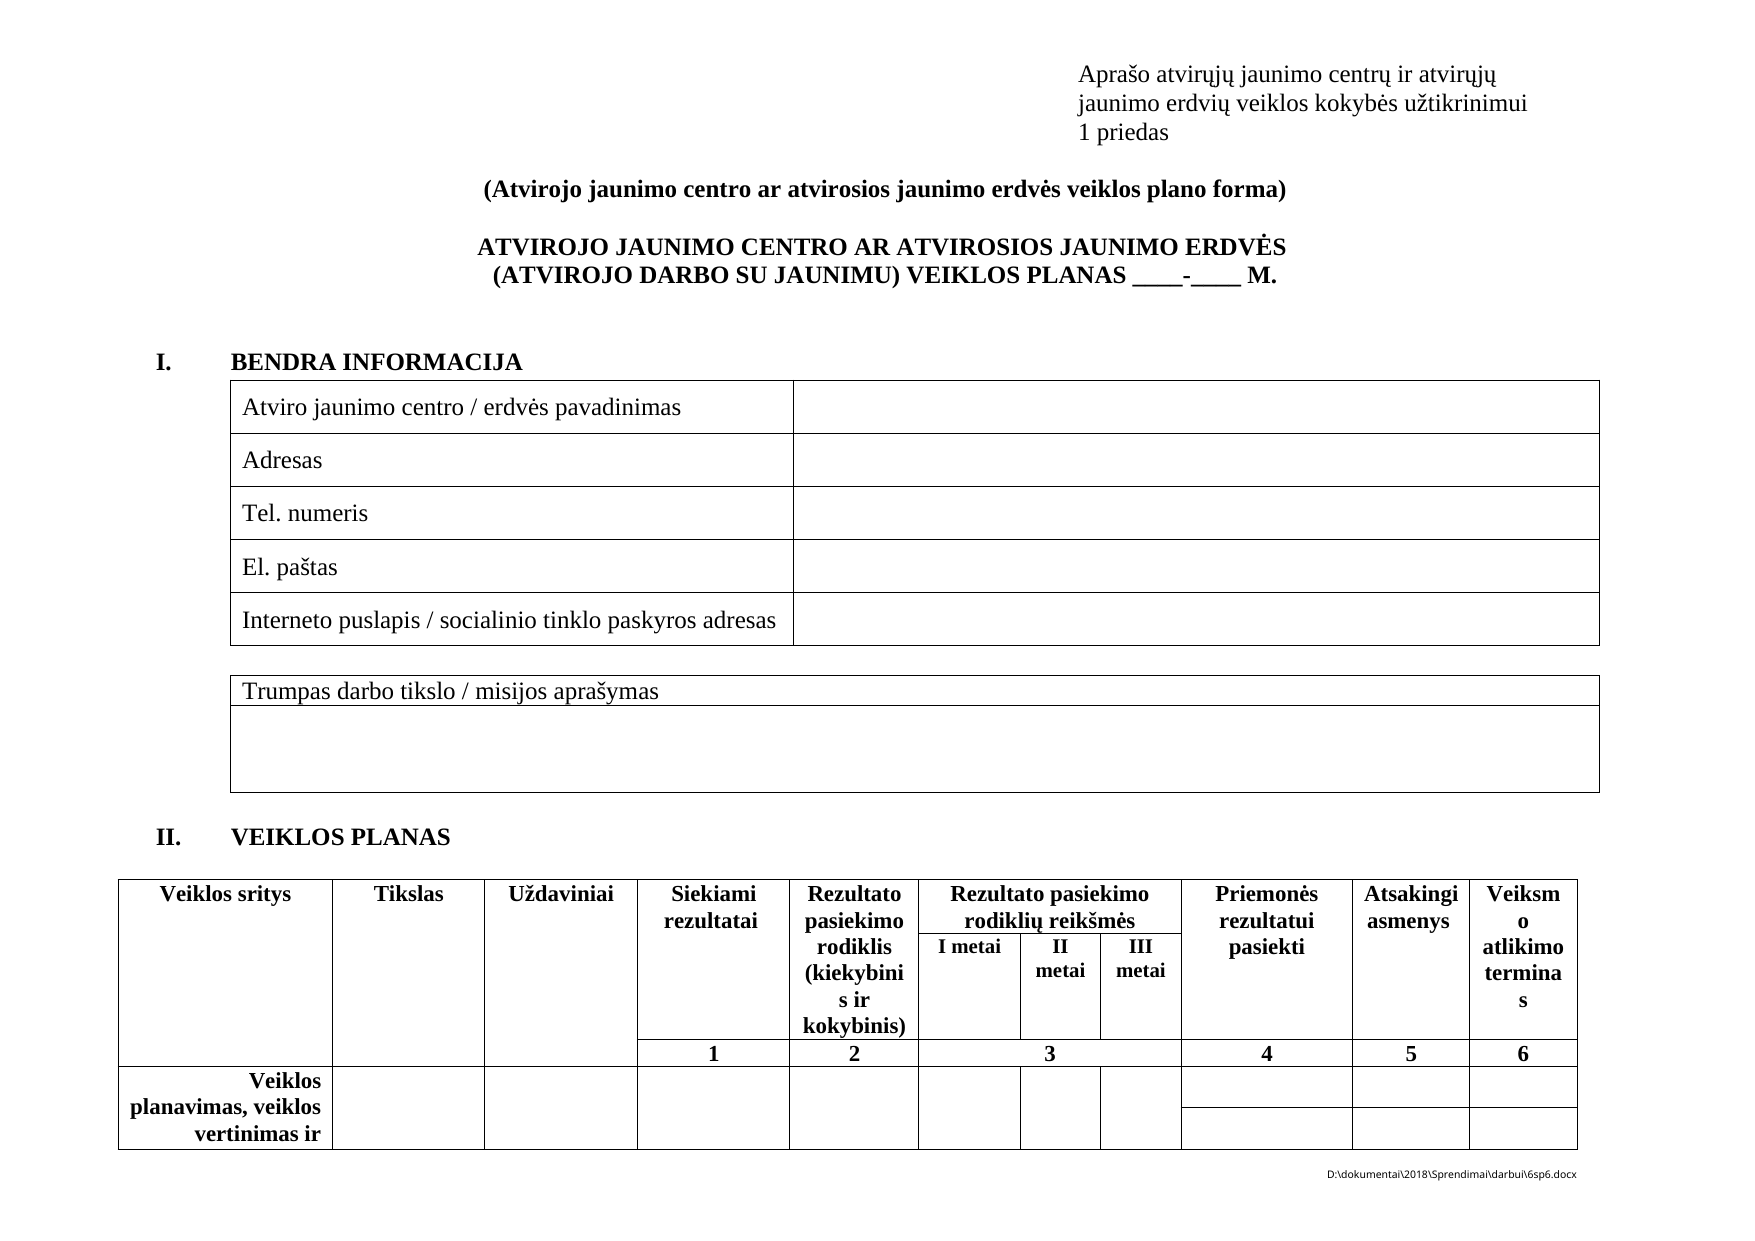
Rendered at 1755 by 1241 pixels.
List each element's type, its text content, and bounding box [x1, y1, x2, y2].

table_cell 1 [638, 1040, 789, 1066]
text jaunimo erdvių veiklos kokybės užtikrinimui [1078, 88, 1577, 117]
table_cell [1182, 1067, 1352, 1107]
table_header Veiklos sritys [119, 880, 332, 1066]
table_header [794, 381, 1599, 433]
table_cell Veiklos planavimas, veiklos vertinimas ir [119, 1067, 332, 1149]
table_cell [1470, 1067, 1577, 1107]
text I. BENDRA INFORMACIJA [156, 347, 1577, 375]
table_cell Interneto puslapis / socialinio tinklo paskyros adresas [231, 593, 793, 645]
table_header Uždaviniai [485, 880, 637, 1066]
text Aprašo atvirųjų jaunimo centrų ir atvirųjų [1078, 59, 1577, 88]
table_cell 5 [1353, 1040, 1469, 1066]
table_cell [794, 593, 1599, 645]
table_cell Adresas [231, 434, 793, 486]
table_cell 4 [1182, 1040, 1352, 1066]
table_cell [919, 1067, 1020, 1149]
text ATVIROJO JAUNIMO CENTRO AR ATVIROSIOS JAUNIMO ERDVĖS [193, 232, 1577, 260]
table_header Rezultato pasiekimo rodiklis (kiekybinis ir kokybinis) [790, 880, 918, 1038]
table_cell [1101, 1067, 1181, 1149]
table_cell [1021, 1067, 1100, 1149]
table_cell II metai [1021, 934, 1100, 1038]
table_cell 2 [790, 1040, 918, 1066]
table_cell [794, 540, 1599, 592]
table_cell [1353, 1108, 1469, 1149]
table_header Tikslas [333, 880, 484, 1066]
table_header Veiksmo atlikimo terminas [1470, 880, 1577, 1038]
table_header Siekiami rezultatai [638, 880, 789, 1038]
table_cell [790, 1067, 918, 1149]
table_cell [1182, 1108, 1352, 1149]
table_cell Tel. numeris [231, 487, 793, 539]
table_cell [638, 1067, 789, 1149]
table_header Priemonės rezultatui pasiekti [1182, 880, 1352, 1038]
table_header Atviro jaunimo centro / erdvės pavadinimas [231, 381, 793, 433]
table_cell [231, 706, 1599, 792]
table_header Trumpas darbo tikslo / misijos aprašymas [231, 676, 1599, 705]
table_cell [333, 1067, 484, 1149]
table_header Atsakingi asmenys [1353, 880, 1469, 1038]
table_cell [485, 1067, 637, 1149]
table_cell [794, 487, 1599, 539]
text 1 priedas [1078, 117, 1577, 145]
text (Atvirojo jaunimo centro ar atvirosios jaunimo erdvės veiklos plano forma) [193, 174, 1577, 203]
table_header Rezultato pasiekimo rodiklių reikšmės [919, 880, 1181, 933]
text II. VEIKLOS PLANAS [156, 822, 1577, 851]
table_cell El. paštas [231, 540, 793, 592]
table_cell III metai [1101, 934, 1181, 1038]
table_cell [794, 434, 1599, 486]
table_cell 3 [919, 1040, 1181, 1066]
text (ATVIROJO DARBO SU JAUNIMU) VEIKLOS PLANAS ____-____ M. [193, 260, 1577, 289]
table_cell [1353, 1067, 1469, 1107]
table_cell 6 [1470, 1040, 1577, 1066]
table_cell [1470, 1108, 1577, 1149]
table_cell I metai [919, 934, 1020, 1038]
